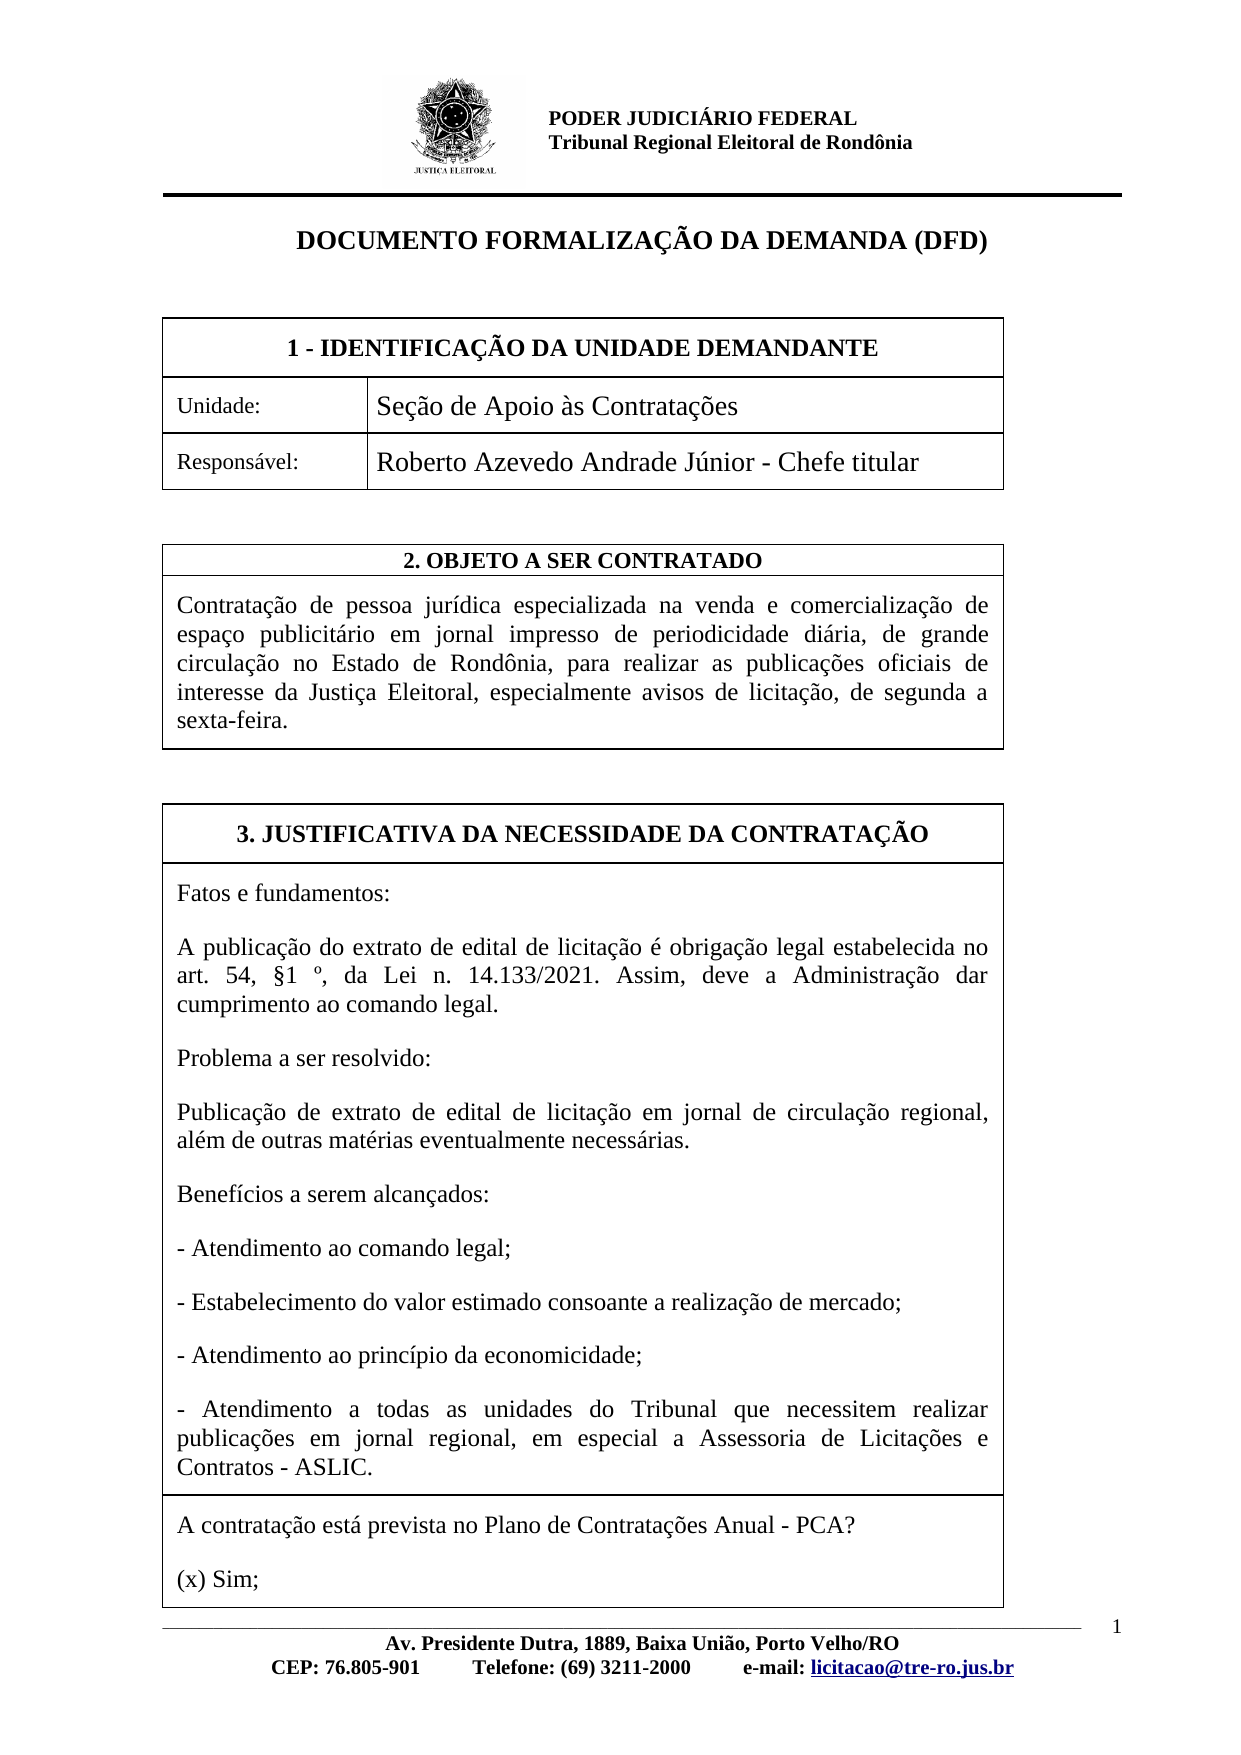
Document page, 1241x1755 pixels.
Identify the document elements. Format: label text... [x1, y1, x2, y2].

table_header 3. JUSTIFICATIVA DA NECESSIDADE DA CONTRATAÇÃO [163, 805, 1003, 862]
table_cell Responsável: [163, 434, 367, 488]
table_cell Unidade: [163, 378, 367, 432]
table_cell Roberto Azevedo Andrade Júnior - Chefe titular [368, 434, 1003, 488]
table_cell Contratação de pessoa jurídica especializada na venda e comercialização de espaço publicitário em jornal impresso de periodicidade diária, de grande circulação no Estado de Rondônia, para realizar as publicações oficiais de interesse da Justiça Eleitoral, especialmente avisos de licitação, de segunda a sexta-feira. [163, 576, 1003, 748]
table_header 2. OBJETO A SER CONTRATADO [163, 545, 1003, 575]
table_cell A contratação está prevista no Plano de Contratações Anual - PCA? (x) Sim; [163, 1496, 1003, 1607]
table_cell Seção de Apoio às Contratações [368, 378, 1003, 432]
table_cell Fatos e fundamentos: A publicação do extrato de edital de licitação é obrigação legal estabelecida no art. 54, §1 º, da Lei n. 14.133/2021. Assim, deve a Administração dar cumprimento ao comando legal. Problema a ser resolvido: Publicação de extrato de edital de licitação em jornal de circulação regional, além de outras matérias eventualmente necessárias. Benefícios a serem alcançados: - Atendimento ao comando legal; - Estabelecimento do valor estimado consoante a realização de mercado; - Atendimento ao princípio da economicidade; - Atendimento a todas as unidades do Tribunal que necessitem realizar publicações em jornal regional, em especial a Assessoria de Licitações e Contratos - ASLIC. [163, 864, 1003, 1494]
table_header 1 - IDENTIFICAÇÃO DA UNIDADE DEMANDANTE [163, 319, 1003, 376]
text DOCUMENTO FORMALIZAÇÃO DA DEMANDA (DFD) [162, 224, 1122, 255]
